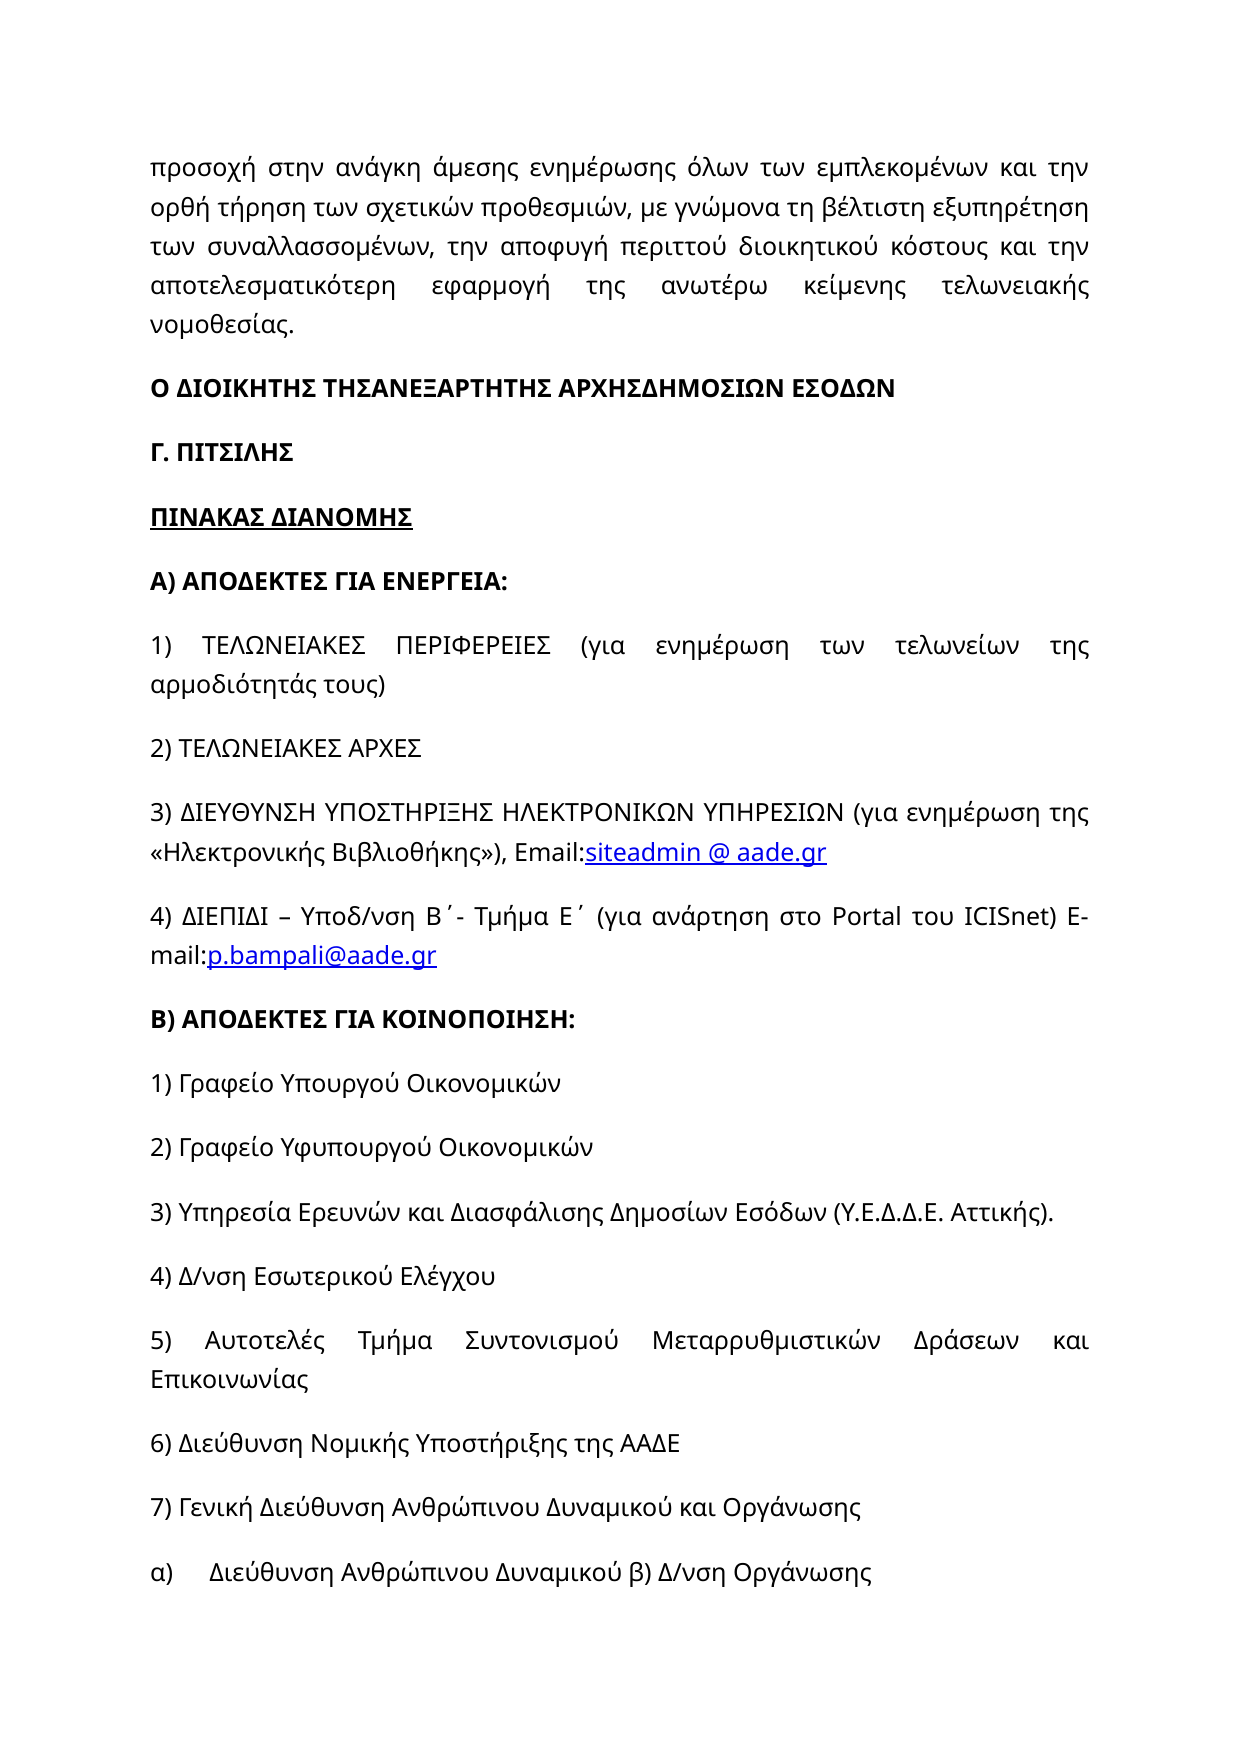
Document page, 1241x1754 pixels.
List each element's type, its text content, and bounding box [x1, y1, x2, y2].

text Α) ΑΠΟΔΕΚΤΕΣ ΓΙΑ ΕΝΕΡΓΕΙΑ: [150, 563, 1090, 597]
text 1) Γραφείο Υπουργού Οικονομικών [150, 1066, 1090, 1100]
text 4) ΔΙΕΠΙΔΙ – Υποδ/νση Β΄- Τμήμα Ε΄ (για ανάρτηση στο Portal του ICISnet) E-mail:p.bampali@aade.gr [150, 898, 1090, 972]
text 6) Διεύθυνση Νομικής Υποστήριξης της ΑΑΔΕ [150, 1426, 1090, 1460]
text προσοχή στην ανάγκη άμεσης ενημέρωσης όλων των εμπλεκομένων και την ορθή τήρηση των σχετικών προθεσμιών, με γνώμονα τη βέλτιστη εξυπηρέτηση των συναλλασσομένων, την αποφυγή περιττού διοικητικού κόστους και την αποτελεσματικότερη εφαρμογή της ανωτέρω κείμενης τελωνειακής νομοθεσίας. [150, 150, 1090, 341]
text ΠΙΝΑΚΑΣ ΔΙΑΝΟΜΗΣ [150, 499, 1090, 533]
text Β) ΑΠΟΔΕΚΤΕΣ ΓΙΑ ΚΟΙΝΟΠΟΙΗΣΗ: [150, 1002, 1090, 1036]
text 4) Δ/νση Εσωτερικού Ελέγχου [150, 1258, 1090, 1292]
text 3) Υπηρεσία Ερευνών και Διασφάλισης Δημοσίων Εσόδων (Υ.Ε.Δ.Δ.Ε. Αττικής). [150, 1194, 1090, 1228]
text 5) Αυτοτελές Τμήμα Συντονισμού Μεταρρυθμιστικών Δράσεων και Επικοινωνίας [150, 1322, 1090, 1396]
text 7) Γενική Διεύθυνση Ανθρώπινου Δυναμικού και Οργάνωσης [150, 1490, 1090, 1524]
text 2) ΤΕΛΩΝΕΙΑΚΕΣ ΑΡΧΕΣ [150, 731, 1090, 765]
text 3) ΔΙΕΥΘΥΝΣΗ ΥΠΟΣΤΗΡΙΞΗΣ ΗΛΕΚΤΡΟΝΙΚΩΝ ΥΠΗΡΕΣΙΩΝ (για ενημέρωση της «Ηλεκτρονικής Βιβλιοθήκης»), Email:siteadmin @ aade.gr [150, 795, 1090, 868]
text 1) ΤΕΛΩΝΕΙΑΚΕΣ ΠΕΡΙΦΕΡΕΙΕΣ (για ενημέρωση των τελωνείων της αρμοδιότητάς τους) [150, 627, 1090, 701]
text Γ. ΠΙΤΣΙΛΗΣ [150, 435, 1090, 469]
text Ο ΔΙΟΙΚΗΤΗΣ ΤΗΣΑΝΕΞΑΡΤΗΤΗΣ ΑΡΧΗΣΔΗΜΟΣΙΩΝ ΕΣΟΔΩΝ [150, 371, 1090, 405]
text 2) Γραφείο Υφυπουργού Οικονομικών [150, 1130, 1090, 1164]
list α) Διεύθυνση Ανθρώπινου Δυναμικού β) Δ/νση Οργάνωσης [150, 1554, 1090, 1588]
